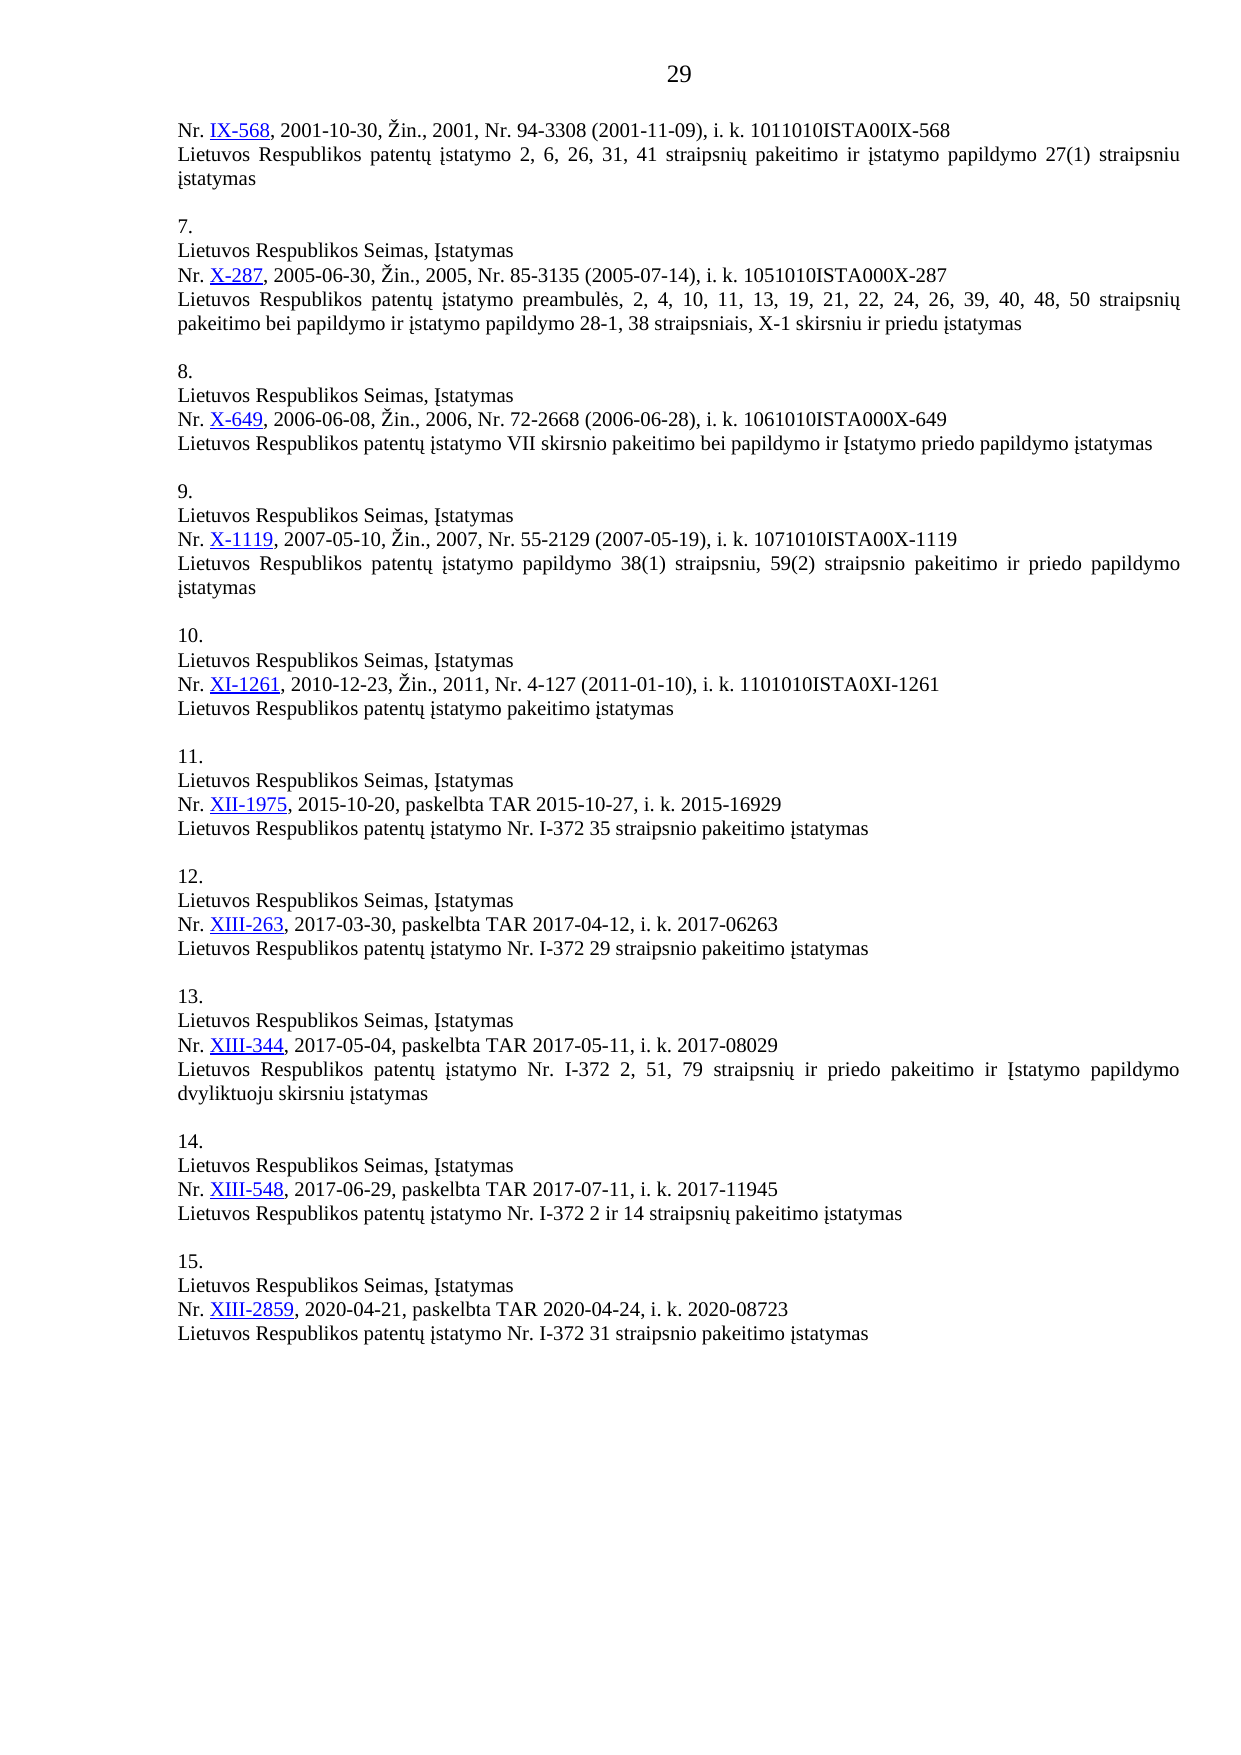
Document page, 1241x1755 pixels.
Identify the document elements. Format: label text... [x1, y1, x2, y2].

text 15. [177, 1249, 1181, 1273]
text Lietuvos Respublikos Seimas, Įstatymas [177, 383, 1181, 407]
text 14. [177, 1129, 1181, 1153]
text Lietuvos Respublikos patentų įstatymo VII skirsnio pakeitimo bei papildymo ir Įstatymo priedo papildymo įstatymas [177, 431, 1181, 455]
text Nr. X-1119, 2007-05-10, Žin., 2007, Nr. 55-2129 (2007-05-19), i. k. 1071010ISTA00X-1119 [177, 527, 1181, 551]
text Lietuvos Respublikos Seimas, Įstatymas [177, 647, 1181, 672]
text 8. [177, 359, 1181, 383]
text 7. [177, 214, 1181, 238]
text Nr. IX-568, 2001-10-30, Žin., 2001, Nr. 94-3308 (2001-11-09), i. k. 1011010ISTA00IX-568 [177, 118, 1181, 142]
text Lietuvos Respublikos patentų įstatymo pakeitimo įstatymas [177, 696, 1181, 720]
text Nr. XIII-2859, 2020-04-21, paskelbta TAR 2020-04-24, i. k. 2020-08723 [177, 1297, 1181, 1321]
text Lietuvos Respublikos patentų įstatymo Nr. I-372 2 ir 14 straipsnių pakeitimo įstatymas [177, 1201, 1181, 1225]
text Lietuvos Respublikos patentų įstatymo Nr. I-372 29 straipsnio pakeitimo įstatymas [177, 936, 1181, 960]
text Lietuvos Respublikos patentų įstatymo preambulės, 2, 4, 10, 11, 13, 19, 21, 22, 24, 26, 39, 40, 48, 50 straipsnių pakeitimo bei papildymo ir įstatymo papildymo 28-1, 38 straipsniais, X-1 skirsniu ir priedu įstatymas [177, 287, 1181, 335]
text Lietuvos Respublikos patentų įstatymo Nr. I-372 31 straipsnio pakeitimo įstatymas [177, 1321, 1181, 1345]
text 13. [177, 984, 1181, 1008]
text Lietuvos Respublikos patentų įstatymo papildymo 38(1) straipsniu, 59(2) straipsnio pakeitimo ir priedo papildymo įstatymas [177, 551, 1181, 599]
text Lietuvos Respublikos Seimas, Įstatymas [177, 1153, 1181, 1177]
text Nr. X-287, 2005-06-30, Žin., 2005, Nr. 85-3135 (2005-07-14), i. k. 1051010ISTA000X-287 [177, 262, 1181, 287]
text Lietuvos Respublikos Seimas, Įstatymas [177, 1273, 1181, 1297]
text Nr. XII-1975, 2015-10-20, paskelbta TAR 2015-10-27, i. k. 2015-16929 [177, 792, 1181, 816]
text Nr. XI-1261, 2010-12-23, Žin., 2011, Nr. 4-127 (2011-01-10), i. k. 1101010ISTA0XI-1261 [177, 672, 1181, 696]
text Lietuvos Respublikos Seimas, Įstatymas [177, 238, 1181, 262]
text 12. [177, 864, 1181, 888]
text Lietuvos Respublikos patentų įstatymo 2, 6, 26, 31, 41 straipsnių pakeitimo ir įstatymo papildymo 27(1) straipsniu įstatymas [177, 142, 1181, 190]
text Lietuvos Respublikos patentų įstatymo Nr. I-372 35 straipsnio pakeitimo įstatymas [177, 816, 1181, 840]
text Lietuvos Respublikos Seimas, Įstatymas [177, 1008, 1181, 1032]
text 9. [177, 479, 1181, 503]
text Lietuvos Respublikos Seimas, Įstatymas [177, 888, 1181, 912]
text Nr. XIII-263, 2017-03-30, paskelbta TAR 2017-04-12, i. k. 2017-06263 [177, 912, 1181, 936]
text Nr. X-649, 2006-06-08, Žin., 2006, Nr. 72-2668 (2006-06-28), i. k. 1061010ISTA000X-649 [177, 407, 1181, 431]
text 11. [177, 744, 1181, 768]
text Lietuvos Respublikos patentų įstatymo Nr. I-372 2, 51, 79 straipsnių ir priedo pakeitimo ir Įstatymo papildymo dvyliktuoju skirsniu įstatymas [177, 1057, 1181, 1105]
text Nr. XIII-344, 2017-05-04, paskelbta TAR 2017-05-11, i. k. 2017-08029 [177, 1032, 1181, 1057]
text Lietuvos Respublikos Seimas, Įstatymas [177, 503, 1181, 527]
text Lietuvos Respublikos Seimas, Įstatymas [177, 768, 1181, 792]
text 10. [177, 623, 1181, 647]
text Nr. XIII-548, 2017-06-29, paskelbta TAR 2017-07-11, i. k. 2017-11945 [177, 1177, 1181, 1201]
